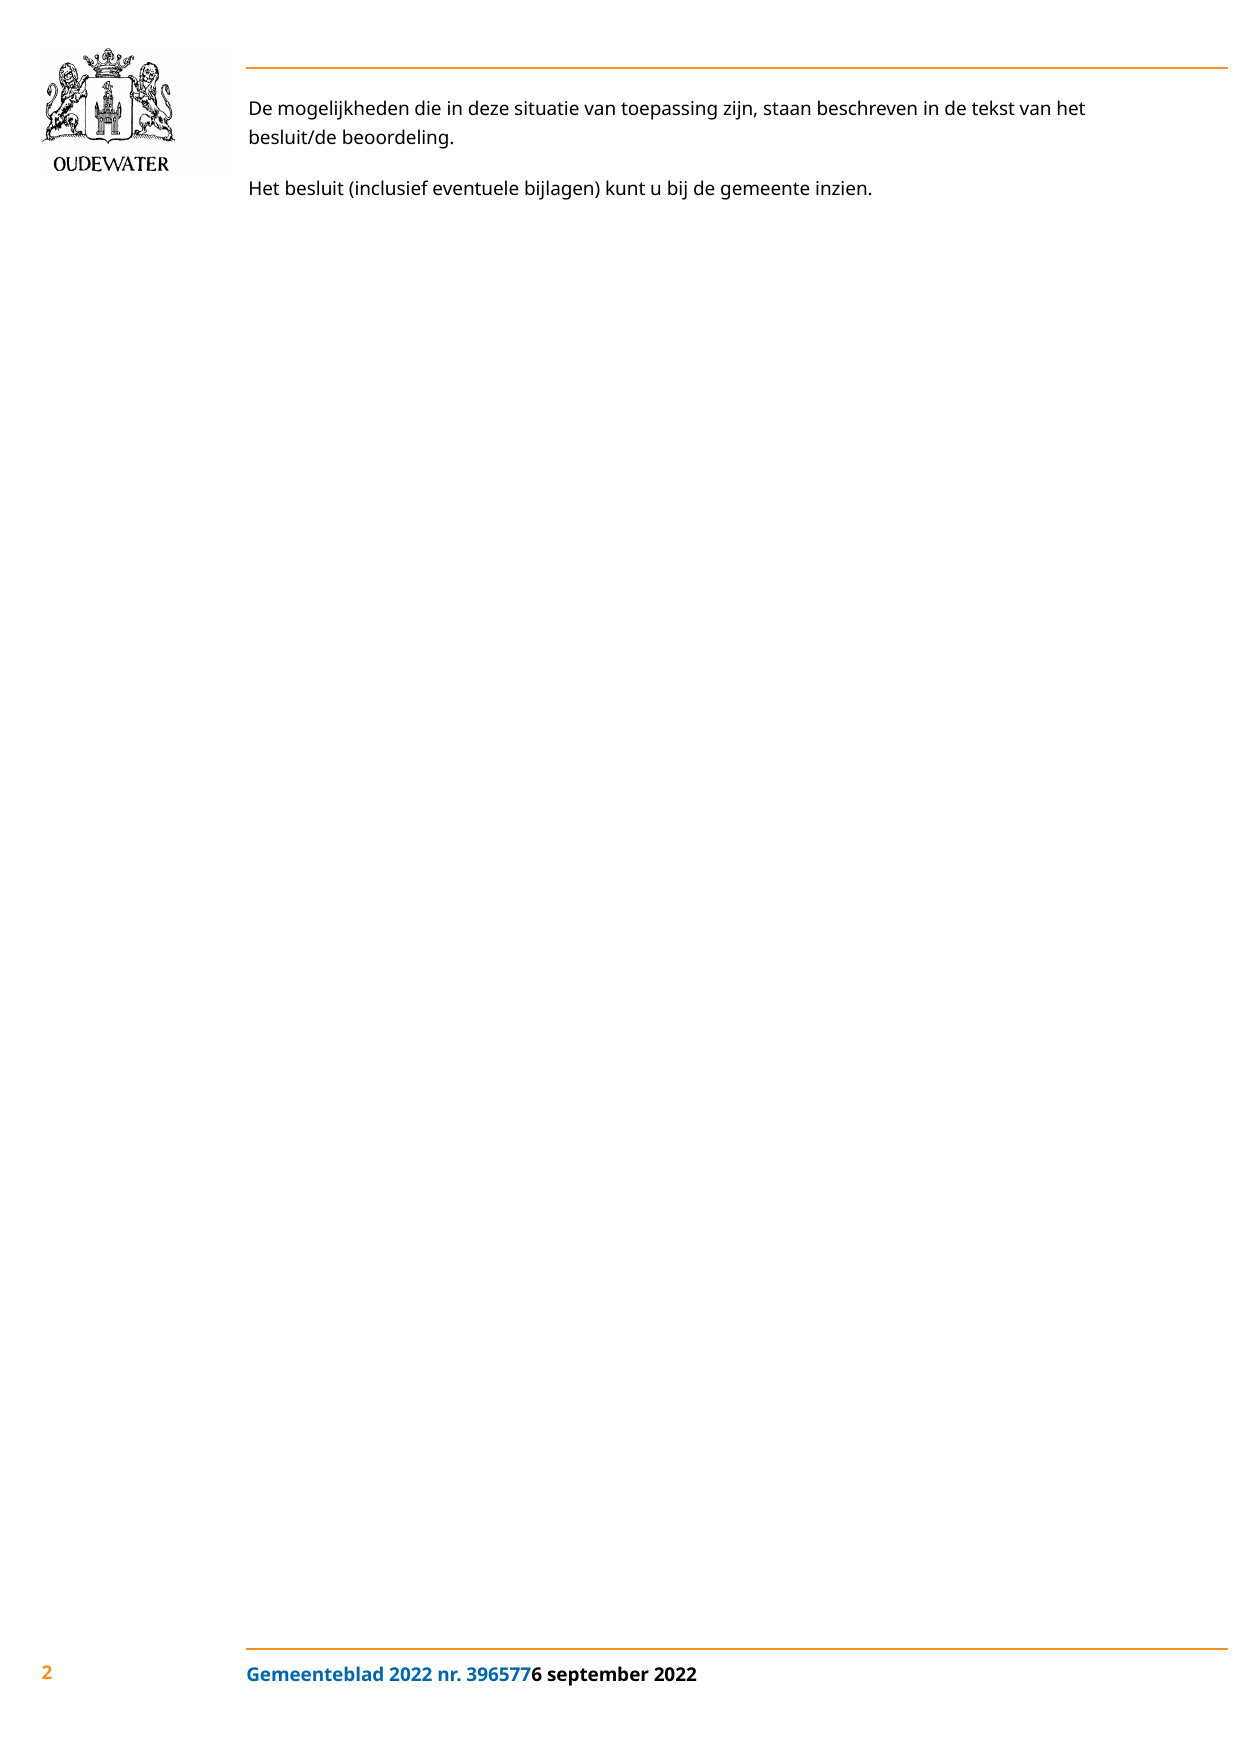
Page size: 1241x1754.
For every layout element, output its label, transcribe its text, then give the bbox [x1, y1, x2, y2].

picture [41, 47, 231, 172]
text De mogelijkheden die in deze situatie van toepassing zijn, staan beschreven in de tekst van het besluit/de beoordeling. [248, 95, 1152, 150]
text Het besluit (inclusief eventuele bijlagen) kunt u bij de gemeente inzien. [248, 175, 1152, 201]
